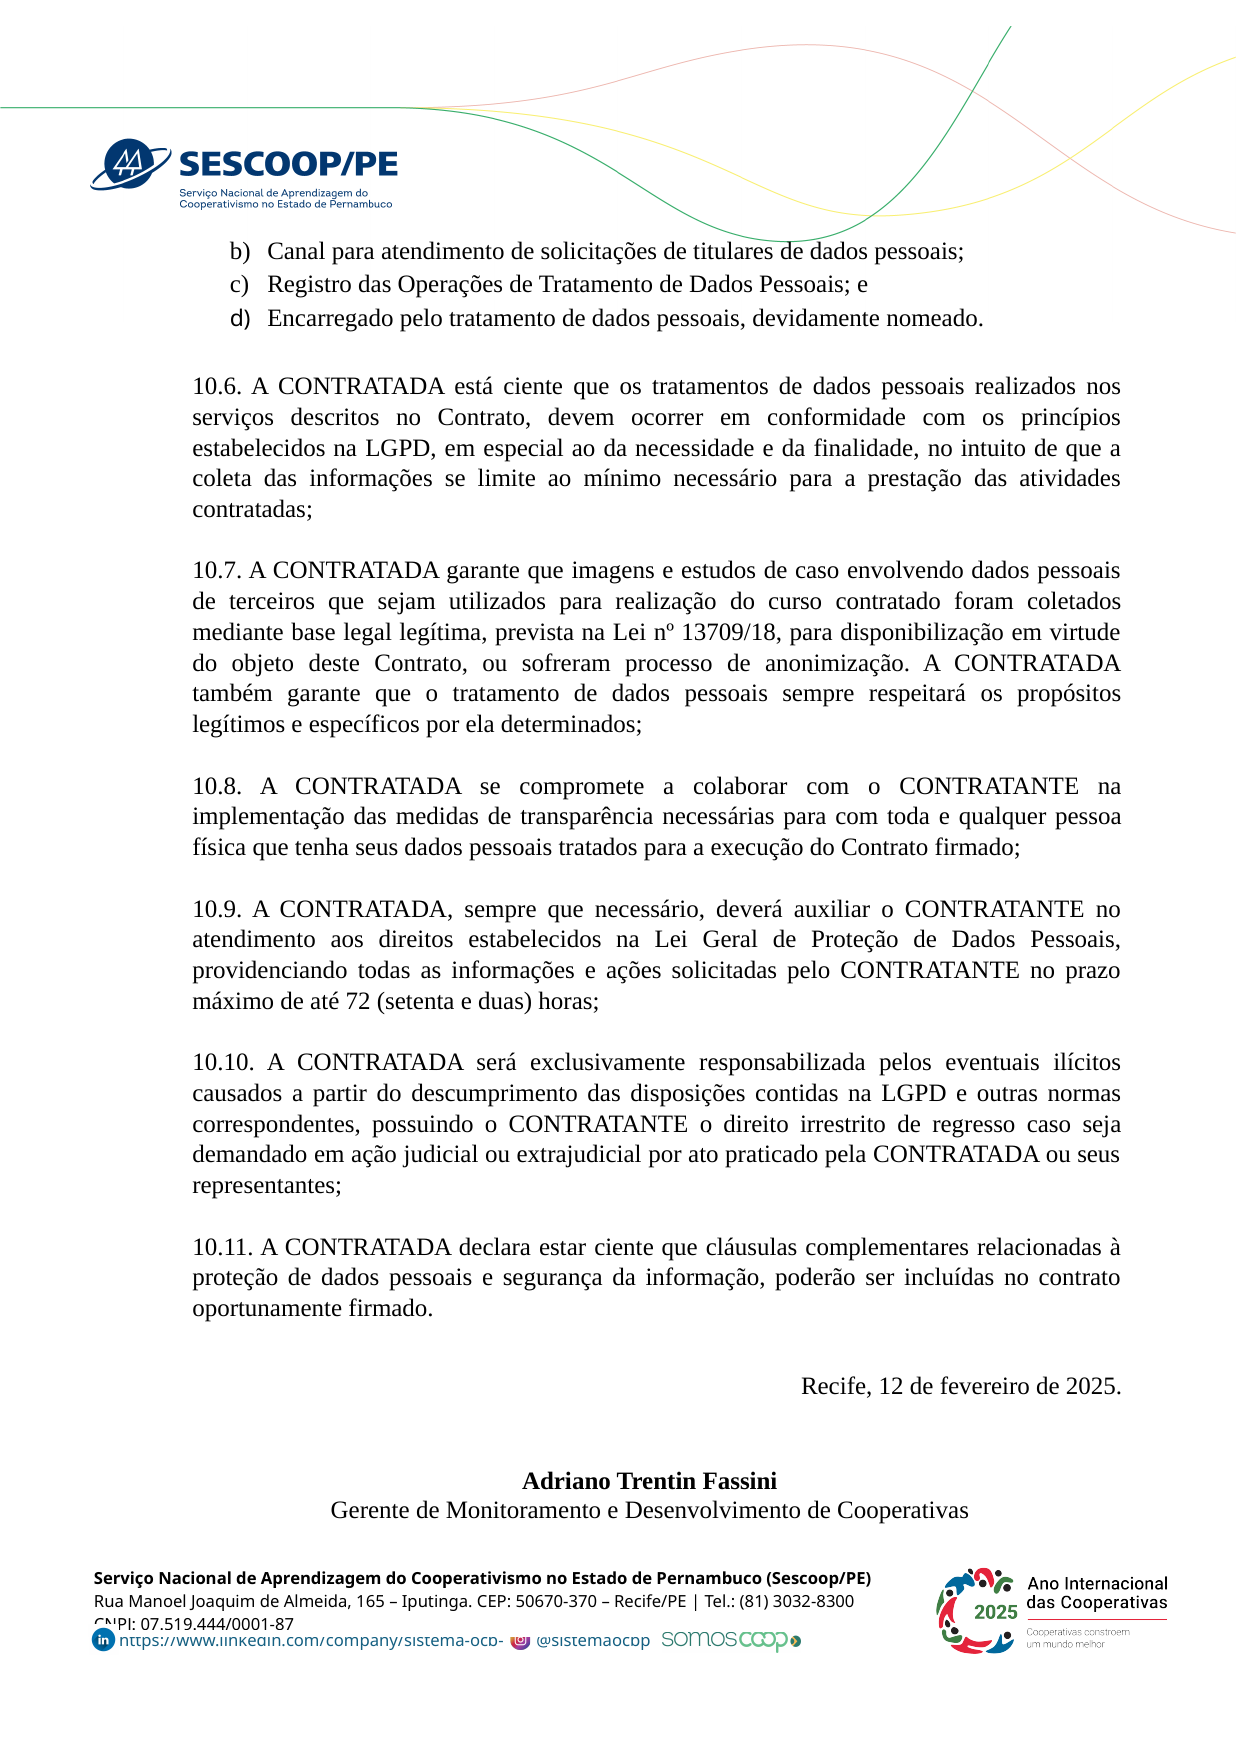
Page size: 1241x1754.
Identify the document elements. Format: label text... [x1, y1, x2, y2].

text Recife, 12 de fevereiro de 2025. [177, 1371, 1122, 1400]
text 10.8. A CONTRATADA se compromete a colaborar com o CONTRATANTE na implementação das medidas de transparência necessárias para com toda e qualquer pessoa física que tenha seus dados pessoais tratados para a execução do Contrato firmado; [192, 771, 1122, 861]
text 10.7. A CONTRATADA garante que imagens e estudos de caso envolvendo dados pessoais de terceiros que sejam utilizados para realização do curso contratado foram coletados mediante base legal legítima, prevista na Lei nº 13709/18, para disponibilização em virtude do objeto deste Contrato, ou sofreram processo de anonimização. A CONTRATADA também garante que o tratamento de dados pessoais sempre respeitará os propósitos legítimos e específicos por ela determinados; [192, 556, 1122, 738]
text Adriano Trentin Fassini [177, 1466, 1122, 1495]
text 10.10. A CONTRATADA será exclusivamente responsabilizada pelos eventuais ilícitos causados a partir do descumprimento das disposições contidas na LGPD e outras normas correspondentes, possuindo o CONTRATANTE o direito irrestrito de regresso caso seja demandado em ação judicial ou extrajudicial por ato praticado pela CONTRATADA ou seus representantes; [192, 1047, 1122, 1199]
text 10.9. A CONTRATADA, sempre que necessário, deverá auxiliar o CONTRATANTE no atendimento aos direitos estabelecidos na Lei Geral de Proteção de Dados Pessoais, providenciando todas as informações e ações solicitadas pelo CONTRATANTE no prazo máximo de até 72 (setenta e duas) horas; [192, 894, 1122, 1014]
text 10.6. A CONTRATADA está ciente que os tratamentos de dados pessoais realizados nos serviços descritos no Contrato, devem ocorrer em conformidade com os princípios estabelecidos na LGPD, em especial ao da necessidade e da finalidade, no intuito de que a coleta das informações se limite ao mínimo necessário para a prestação das atividades contratadas; [192, 371, 1122, 523]
text Marcelle Paula Paz dos Santos Barbosa [932, 1571, 1122, 1600]
text Gerente de Monitoramento e Desenvolvimento de Cooperativas [177, 1495, 1122, 1523]
list Encarregado pelo tratamento de dados pessoais, devidamente nomeado. [229, 322, 1122, 333]
text 10.11. A CONTRATADA declara estar ciente que cláusulas complementares relacionadas à proteção de dados pessoais e segurança da informação, poderão ser incluídas no contrato oportunamente firmado. [192, 1232, 1122, 1322]
